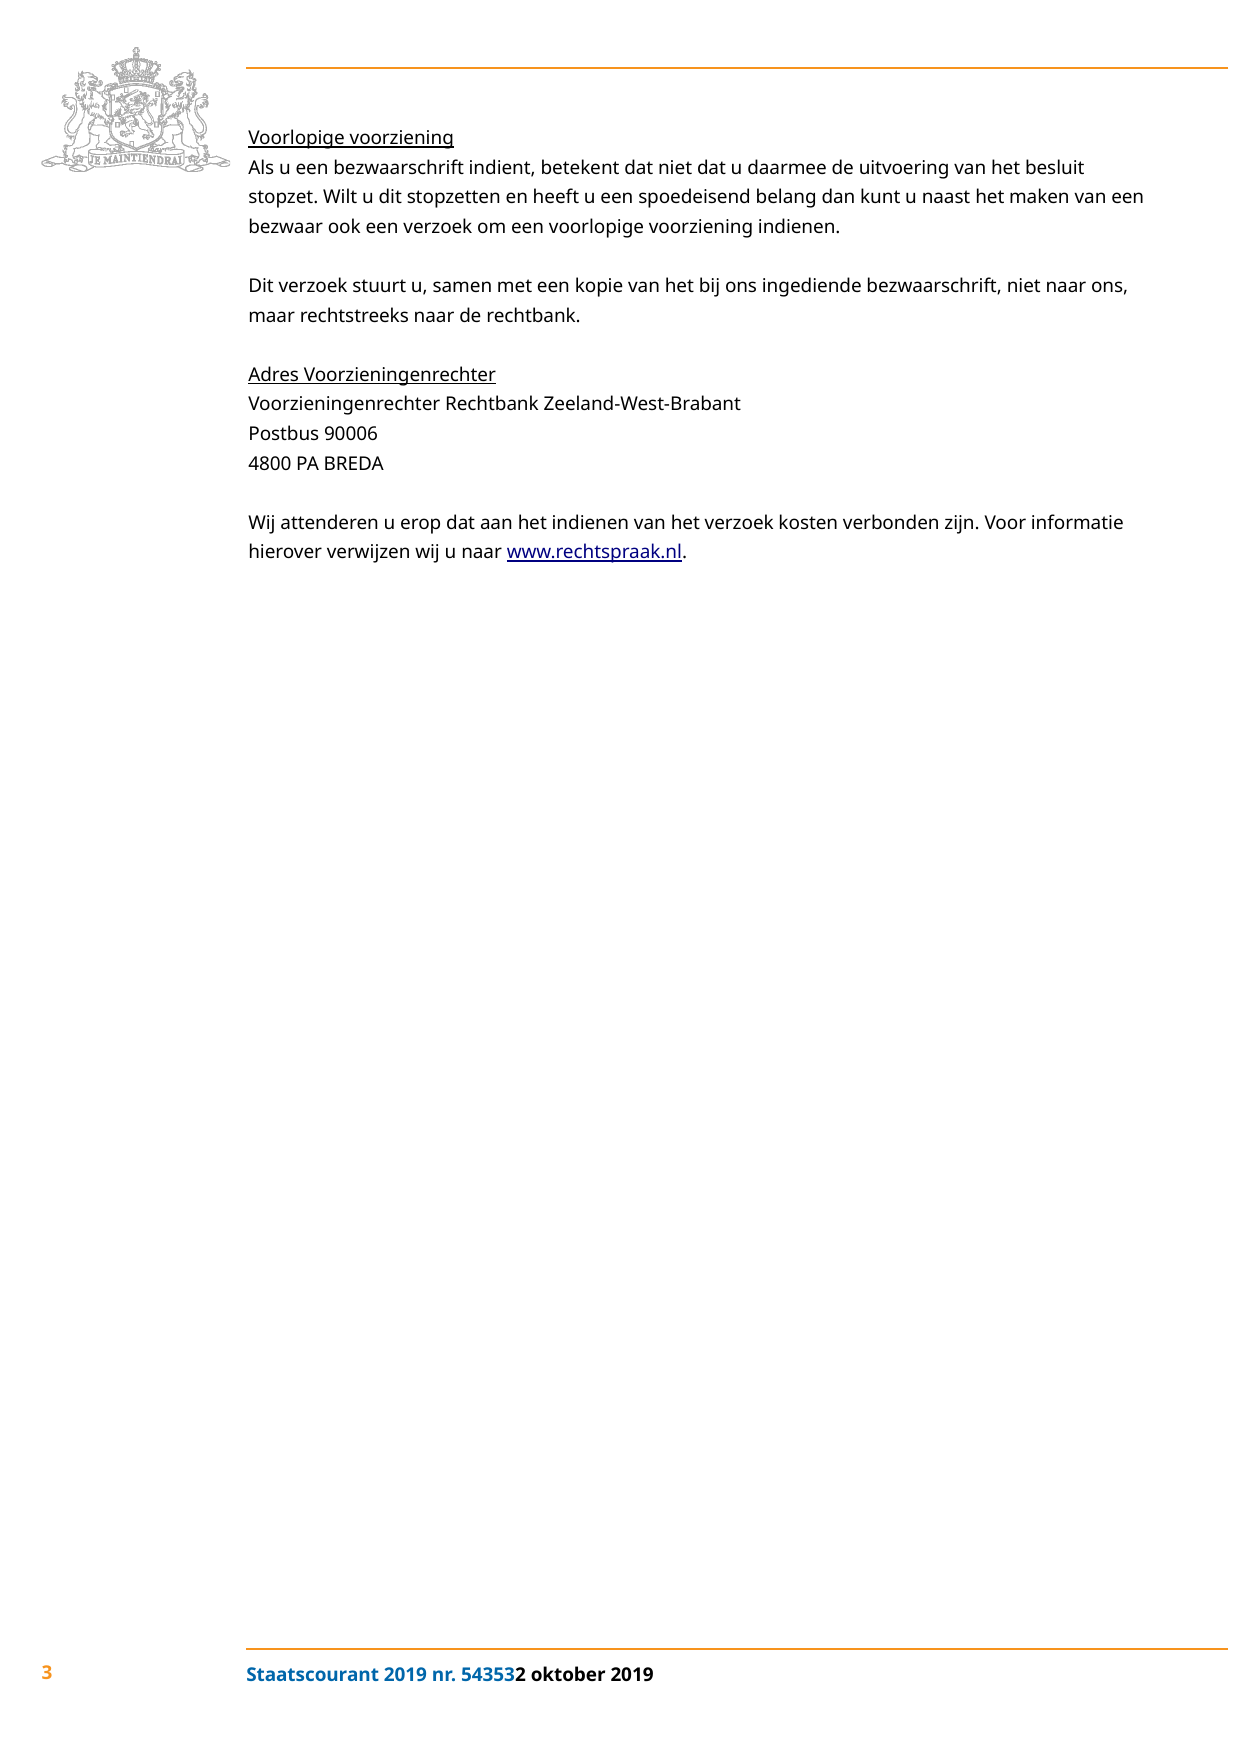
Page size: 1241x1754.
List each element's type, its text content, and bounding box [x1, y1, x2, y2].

text 4800 PA BREDA [248, 450, 1152, 476]
text Dit verzoek stuurt u, samen met een kopie van het bij ons ingediende bezwaarschrift, niet naar ons, maar rechtstreeks naar de rechtbank. [248, 272, 1152, 328]
picture [41, 47, 231, 172]
text Wij attenderen u erop dat aan het indienen van het verzoek kosten verbonden zijn. Voor informatie hierover verwijzen wij u naar www.rechtspraak.nl. [248, 509, 1152, 564]
text Adres Voorzieningenrechter [248, 361, 1152, 387]
text Voorzieningenrechter Rechtbank Zeeland-West-Brabant [248, 391, 1152, 416]
text Als u een bezwaarschrift indient, betekent dat niet dat u daarmee de uitvoering van het besluit stopzet. Wilt u dit stopzetten en heeft u een spoedeisend belang dan kunt u naast het maken van een bezwaar ook een verzoek om een voorlopige voorziening indienen. [248, 154, 1152, 239]
text Voorlopige voorziening [248, 124, 1152, 150]
text Postbus 90006 [248, 420, 1152, 446]
